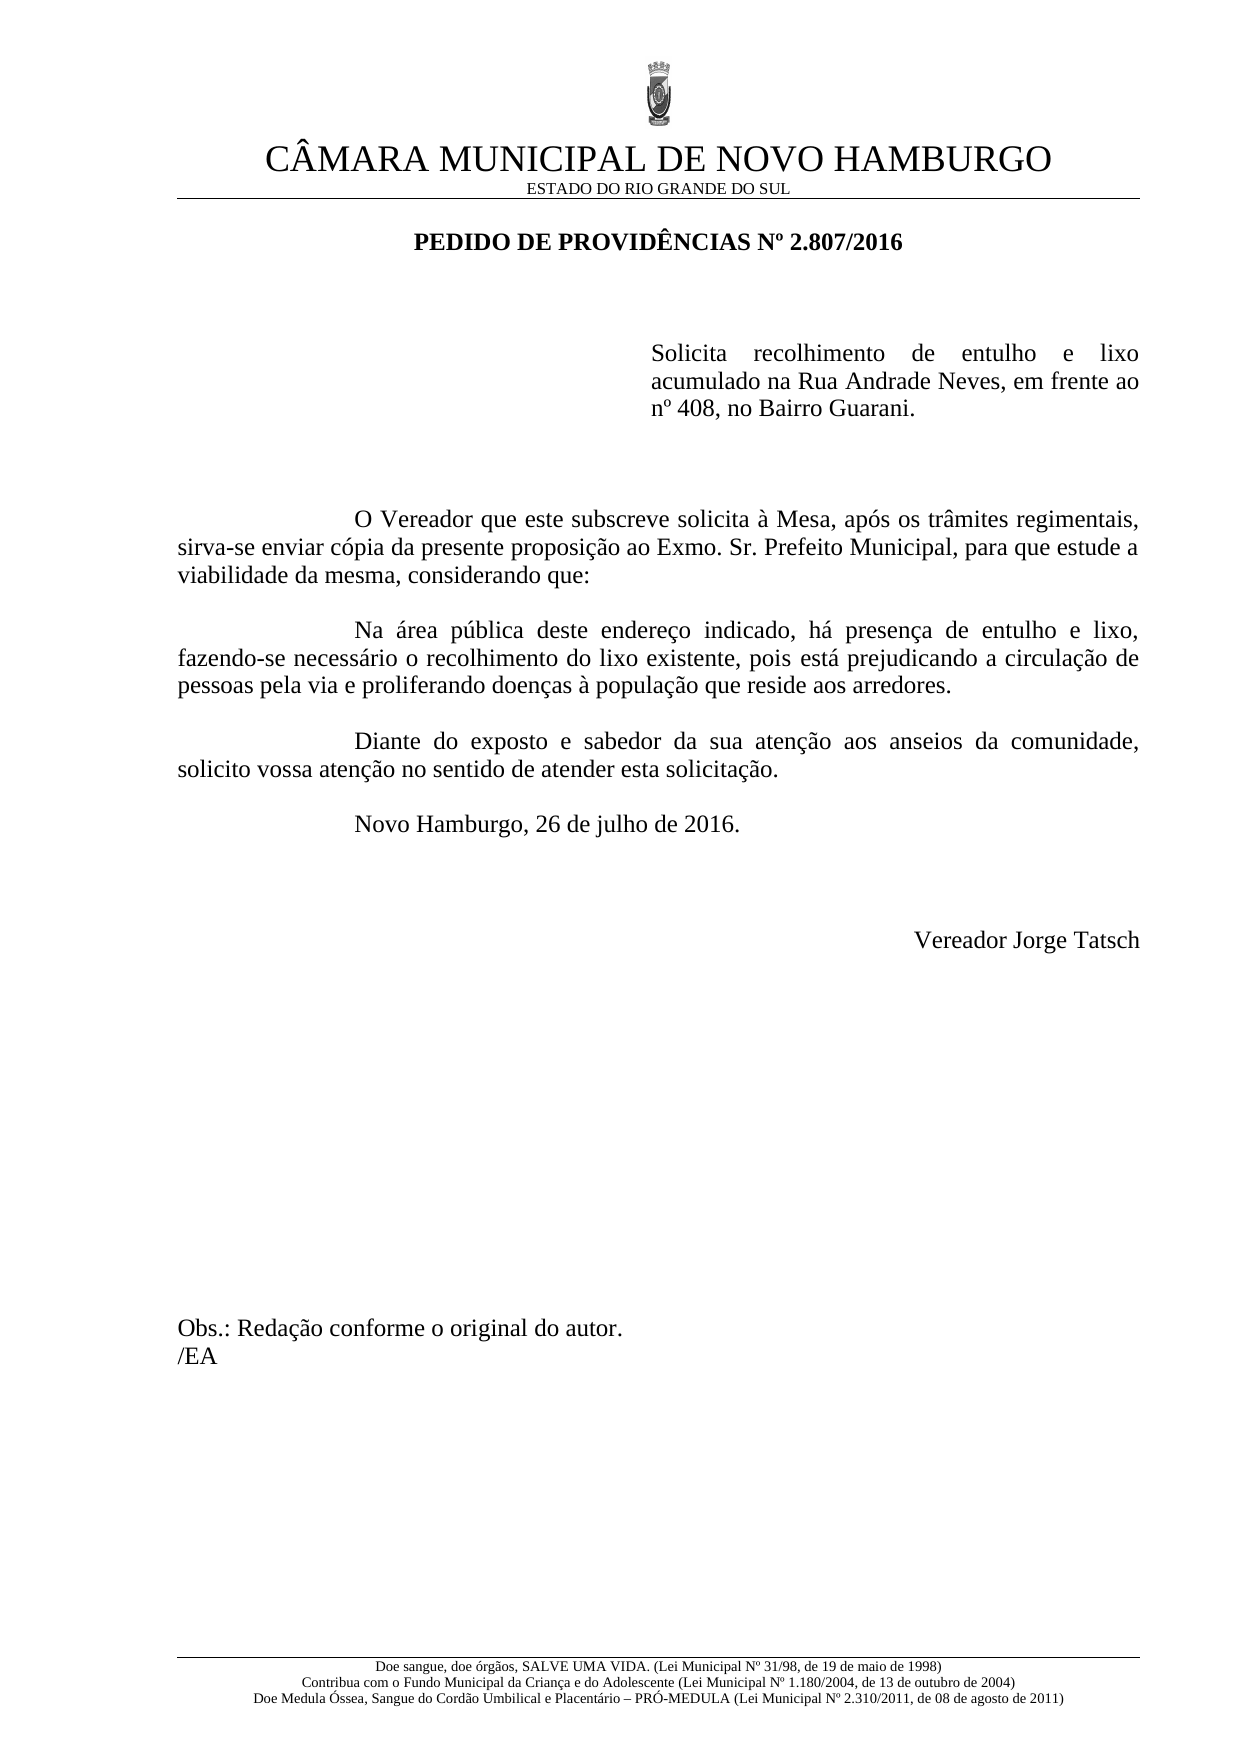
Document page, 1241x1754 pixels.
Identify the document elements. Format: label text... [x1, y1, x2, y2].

text O Vereador que este subscreve solicita à Mesa, após os trâmites regimentais, sirva-se enviar cópia da presente proposição ao Exmo. Sr. Prefeito Municipal, para que estude a viabilidade da mesma, considerando que: [177, 505, 1140, 588]
text Obs.: Redação conforme o original do autor. [177, 1314, 1140, 1342]
text Na área pública deste endereço indicado, há presença de entulho e lixo, fazendo-se necessário o recolhimento do lixo existente, pois está prejudicando a circulação de pessoas pela via e proliferando doenças à população que reside aos arredores. [177, 616, 1140, 699]
text Novo Hamburgo, 26 de julho de 2016. [177, 810, 1140, 838]
text PEDIDO DE PROVIDÊNCIAS Nº 2.807/2016 [177, 228, 1140, 256]
text Vereador Jorge Tatsch [177, 926, 1140, 954]
text Diante do exposto e sabedor da sua atenção aos anseios da comunidade, solicito vossa atenção no sentido de atender esta solicitação. [177, 727, 1140, 782]
text /EA [177, 1342, 1140, 1370]
text Solicita recolhimento de entulho e lixo acumulado na Rua Andrade Neves, em frente ao nº 408, no Bairro Guarani. [651, 339, 1140, 422]
